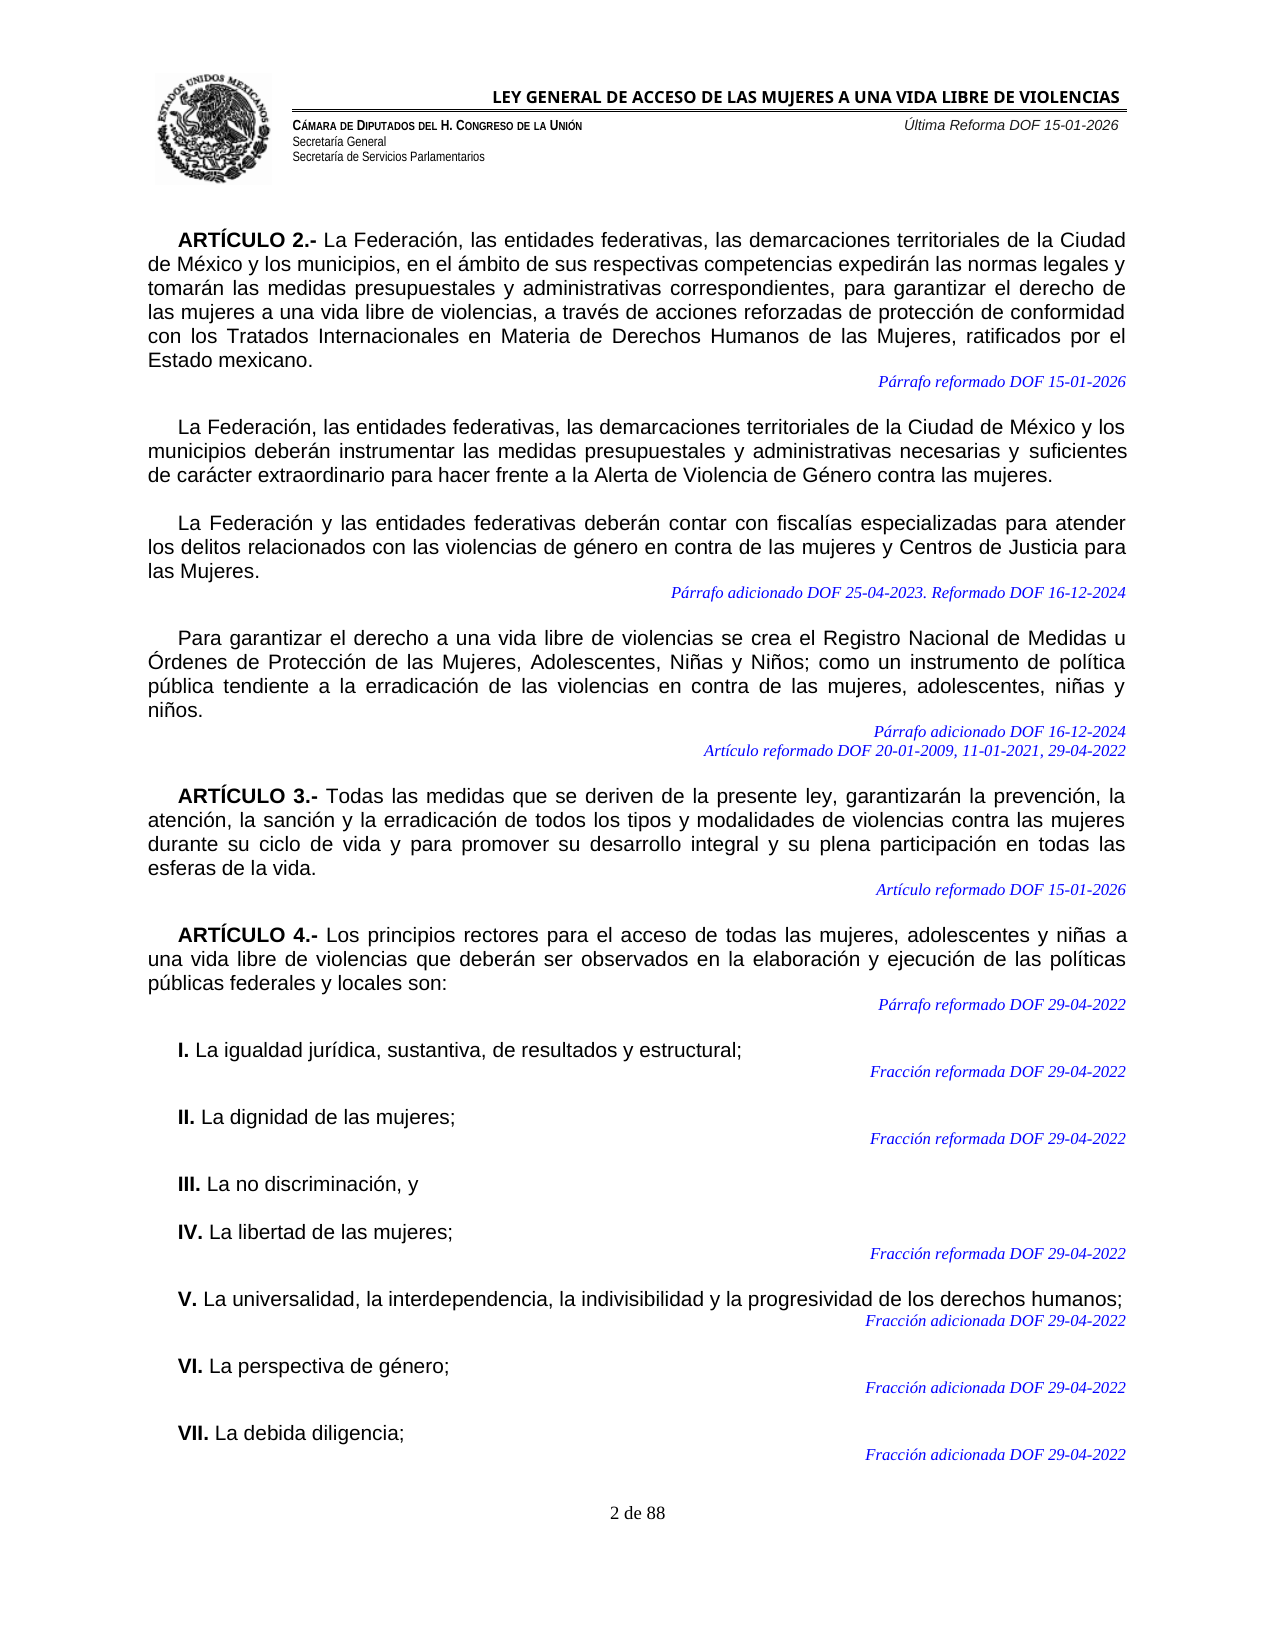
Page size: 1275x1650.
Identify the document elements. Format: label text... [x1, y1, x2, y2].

text VI. La perspectiva de género; [148, 1354, 1127, 1378]
text Párrafo adicionado DOF 16-12-2024 [148, 721, 1127, 741]
text Para garantizar el derecho a una vida libre de violencias se crea el Registro Nacional de Medidas u Órdenes de Protección de las Mujeres, Adolescentes, Niñas y Niños; como un instrumento de política pública tendiente a la erradicación de las violencias en contra de las mujeres, adolescentes, niñas y niños. [148, 626, 1127, 721]
text Artículo reformado DOF 20-01-2009, 11-01-2021, 29-04-2022 [148, 741, 1127, 760]
text IV. La libertad de las mujeres; [148, 1220, 1127, 1244]
text ARTÍCULO 3.- Todas las medidas que se deriven de la presente ley, garantizarán la prevención, la atención, la sanción y la erradicación de todos los tipos y modalidades de violencias contra las mujeres durante su ciclo de vida y para promover su desarrollo integral y su plena participación en todas las esferas de la vida. [148, 784, 1127, 879]
text ARTÍCULO 4.- Los principios rectores para el acceso de todas las mujeres, adolescentes y niñas a una vida libre de violencias que deberán ser observados en la elaboración y ejecución de las políticas públicas federales y locales son: [148, 923, 1127, 994]
text Fracción adicionada DOF 29-04-2022 [148, 1311, 1127, 1330]
text V. La universalidad, la interdependencia, la indivisibilidad y la progresividad de los derechos humanos; [148, 1287, 1127, 1311]
text Párrafo adicionado DOF 25-04-2023. Reformado DOF 16-12-2024 [148, 582, 1127, 602]
text La Federación, las entidades federativas, las demarcaciones territoriales de la Ciudad de México y los municipios deberán instrumentar las medidas presupuestales y administrativas necesarias y suficientes de carácter extraordinario para hacer frente a la Alerta de Violencia de Género contra las mujeres. [148, 415, 1127, 487]
text Párrafo reformado DOF 29-04-2022 [148, 994, 1127, 1014]
text Fracción adicionada DOF 29-04-2022 [148, 1378, 1127, 1397]
text II. La dignidad de las mujeres; [148, 1105, 1127, 1129]
text La Federación y las entidades federativas deberán contar con fiscalías especializadas para atender los delitos relacionados con las violencias de género en contra de las mujeres y Centros de Justicia para las Mujeres. [148, 511, 1127, 582]
text III. La no discriminación, y [148, 1172, 1127, 1196]
text Fracción reformada DOF 29-04-2022 [148, 1062, 1127, 1081]
text I. La igualdad jurídica, sustantiva, de resultados y estructural; [148, 1038, 1127, 1062]
text Fracción reformada DOF 29-04-2022 [148, 1129, 1127, 1148]
text VII. La debida diligencia; [148, 1421, 1127, 1445]
text ARTÍCULO 2.- La Federación, las entidades federativas, las demarcaciones territoriales de la Ciudad de México y los municipios, en el ámbito de sus respectivas competencias expedirán las normas legales y tomarán las medidas presupuestales y administrativas correspondientes, para garantizar el derecho de las mujeres a una vida libre de violencias, a través de acciones reforzadas de protección de conformidad con los Tratados Internacionales en Materia de Derechos Humanos de las Mujeres, ratificados por el Estado mexicano. [148, 228, 1127, 372]
text Artículo reformado DOF 15-01-2026 [148, 879, 1127, 899]
text Fracción adicionada DOF 29-04-2022 [148, 1445, 1127, 1464]
text Párrafo reformado DOF 15-01-2026 [148, 372, 1127, 391]
text Fracción reformada DOF 29-04-2022 [148, 1244, 1127, 1263]
